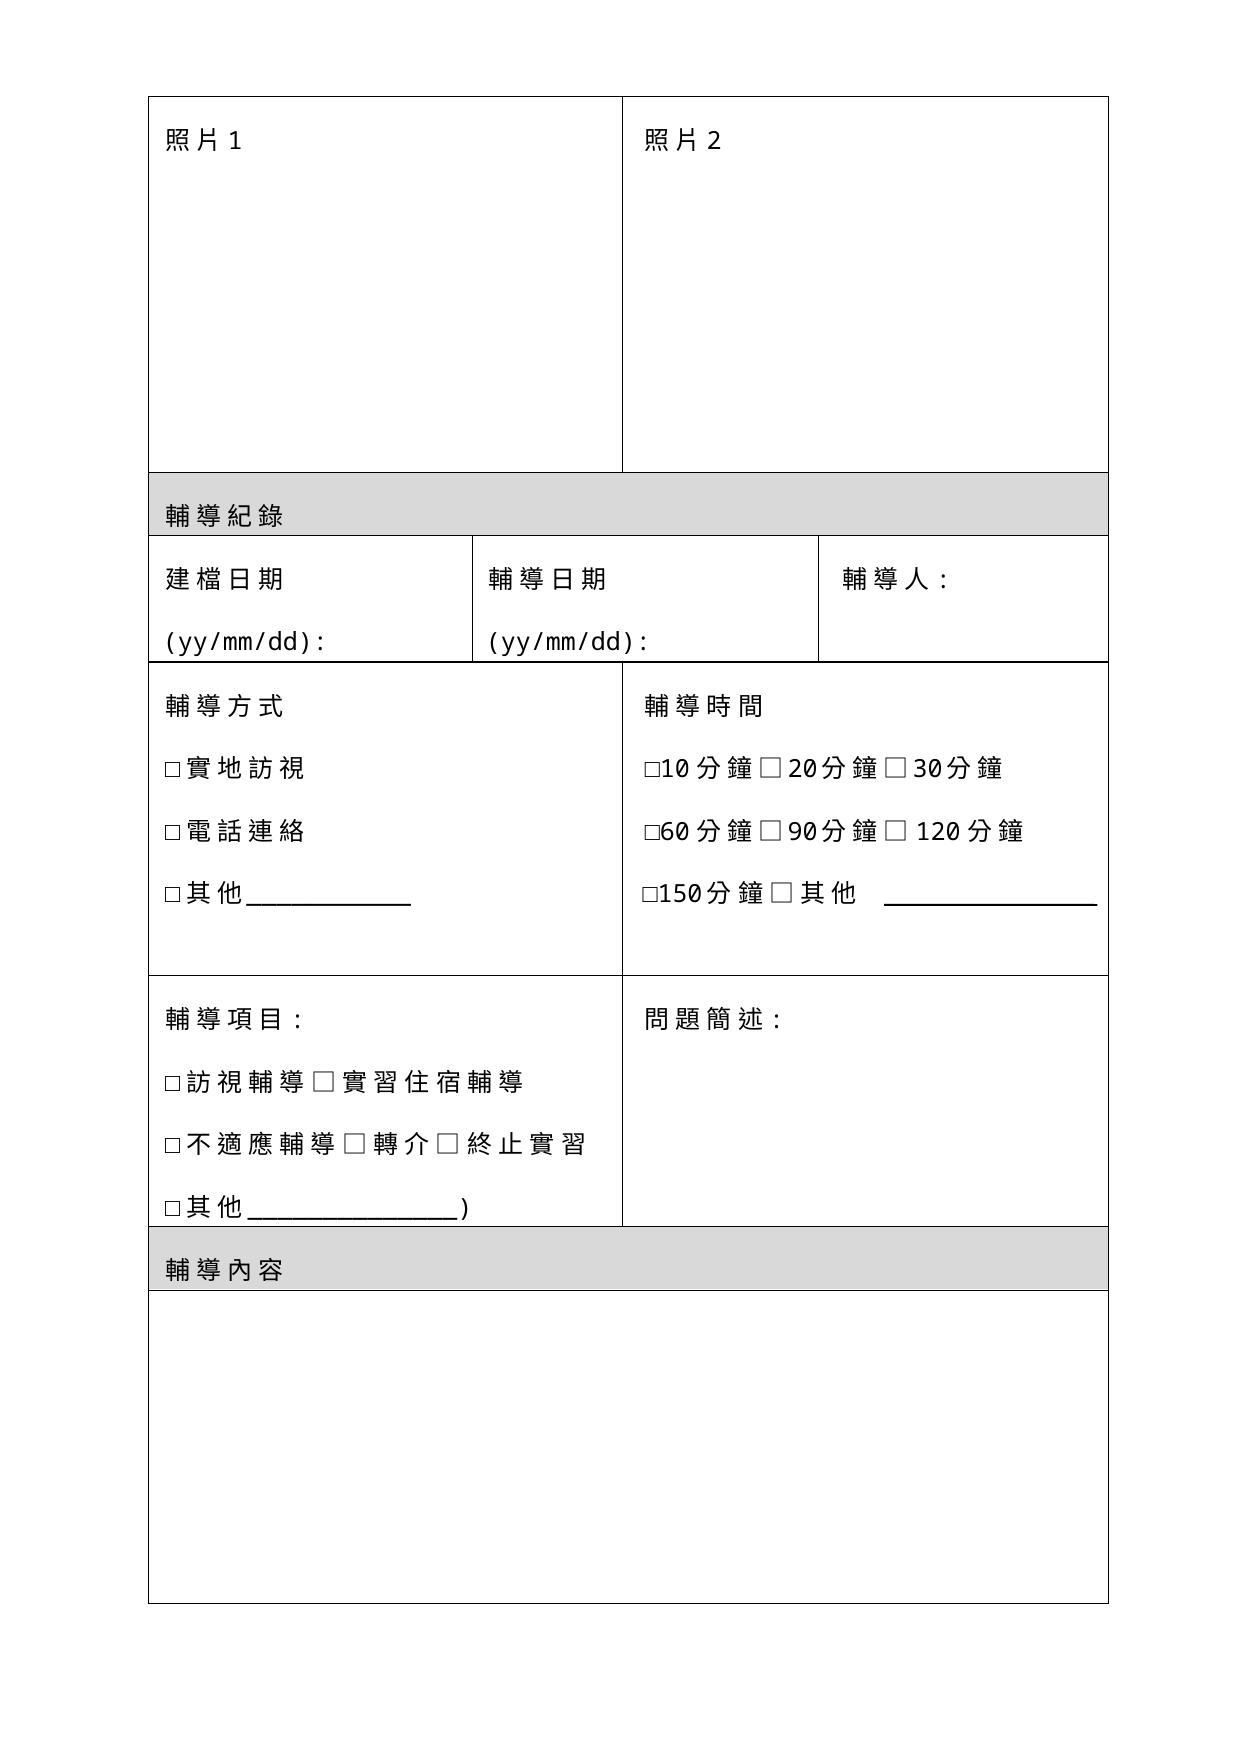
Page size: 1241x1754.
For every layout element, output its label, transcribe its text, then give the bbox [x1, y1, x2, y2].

table_cell 建檔日期 (yy/mm/dd): [149, 536, 472, 661]
table_cell 輔導人: [819, 536, 1108, 661]
table_cell [149, 1291, 1108, 1603]
table_cell 問題簡述: [623, 976, 1108, 1226]
table_cell 照片2 [623, 97, 1108, 472]
table_cell 輔導日期 (yy/mm/dd): [473, 536, 818, 661]
table_cell 輔導內容 [149, 1227, 1108, 1289]
table_cell 輔導時間 □10分鐘□20分鐘□30分鐘 □60分鐘□90分鐘□120分鐘 □150分鐘□其他 ______________ [623, 663, 1108, 975]
table_cell 照片1 [149, 97, 622, 472]
table_cell 輔導方式 □實地訪視 □電話連絡 □其他___________ [149, 663, 622, 975]
table_cell 輔導紀錄 [149, 473, 1108, 535]
table_cell 輔導項目: □訪視輔導□實習住宿輔導 □不適應輔導□轉介□終止實習 □其他______________) [149, 976, 622, 1226]
